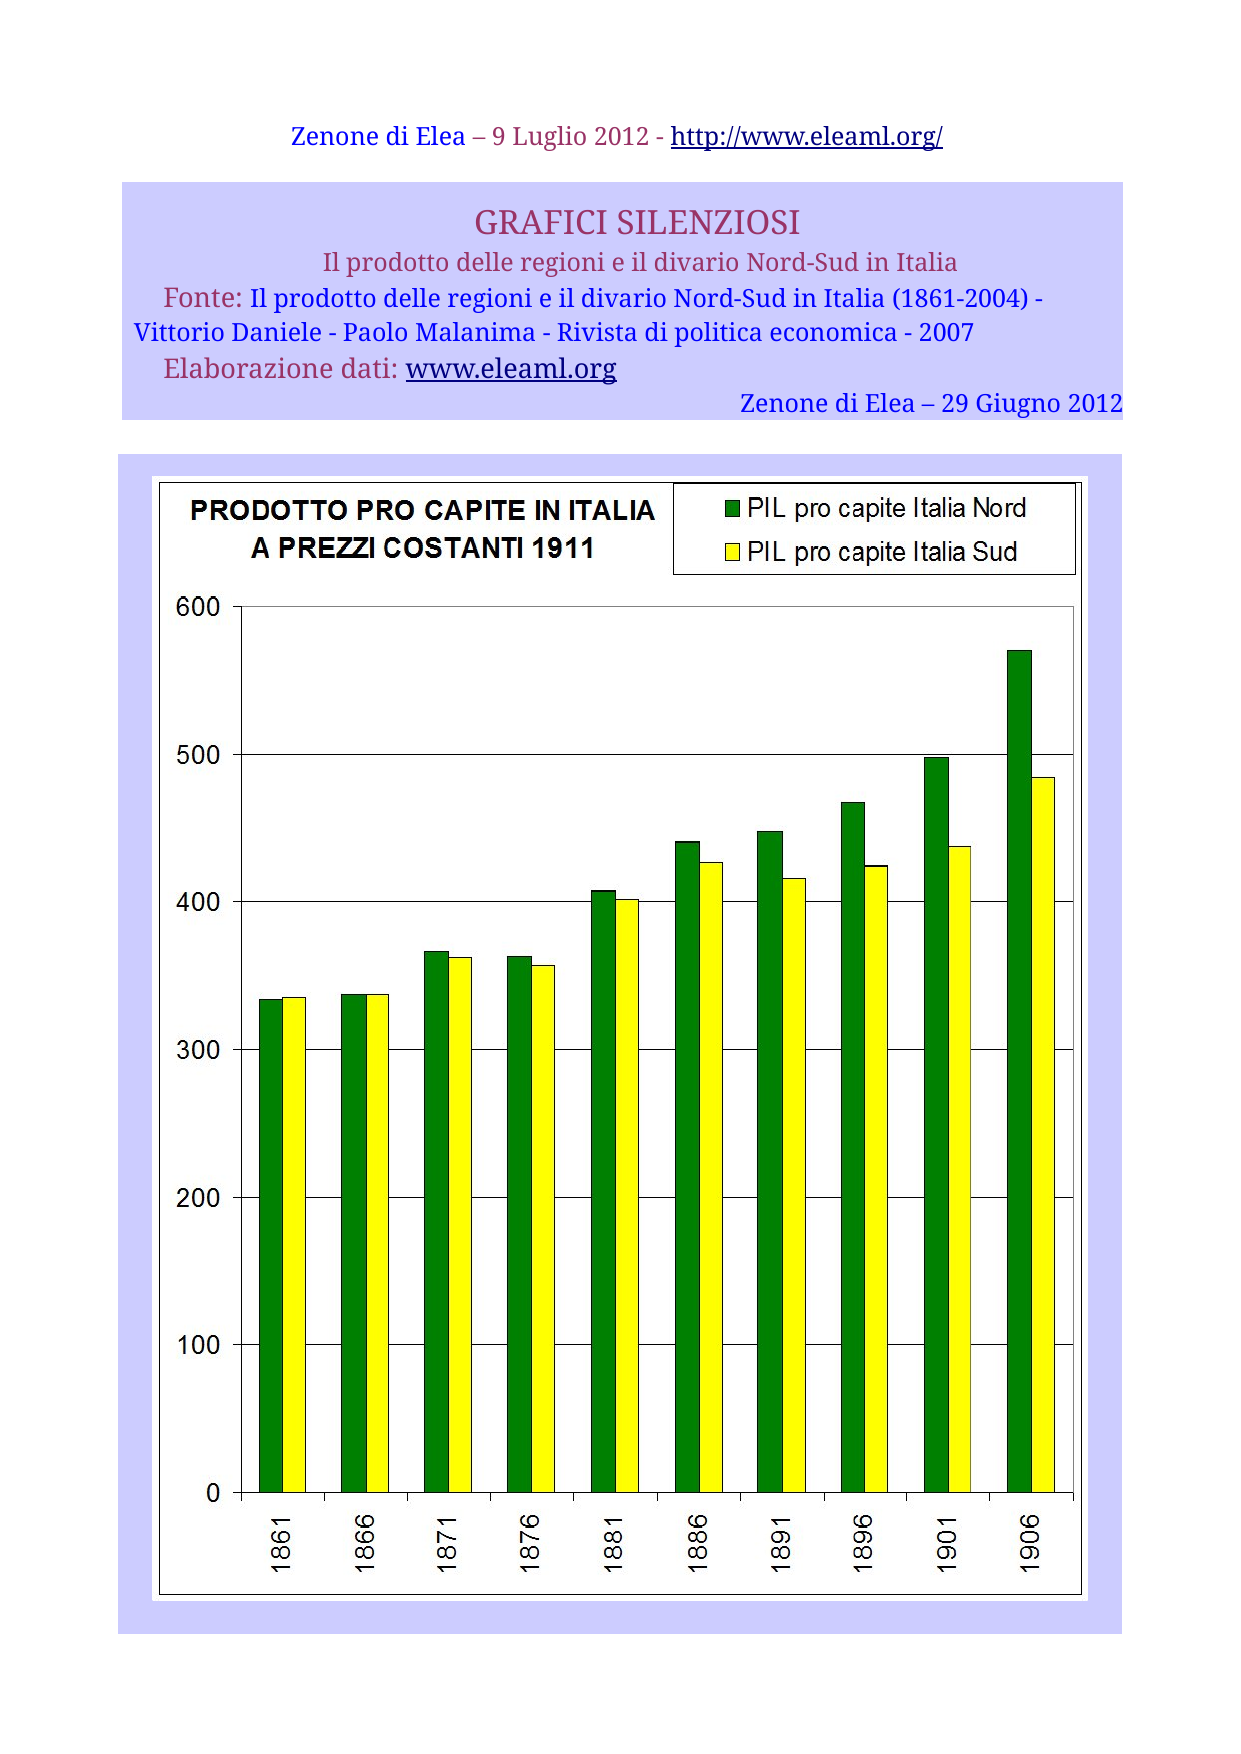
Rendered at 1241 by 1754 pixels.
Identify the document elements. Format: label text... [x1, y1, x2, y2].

picture [152, 476, 1088, 1601]
table_header [118, 454, 1122, 1634]
table_header GRAFICI SILENZIOSI Il prodotto delle regioni e il divario Nord-Sud in Italia Fonte: Il prodotto delle regioni e il divario Nord-Sud in Italia (1861-2004) - Vittorio Daniele - Paolo Malanima - Rivista di politica economica - 2007 Elaborazione dati: www.eleaml.org Zenone di Elea – 29 Giugno 2012 [122, 182, 1123, 420]
